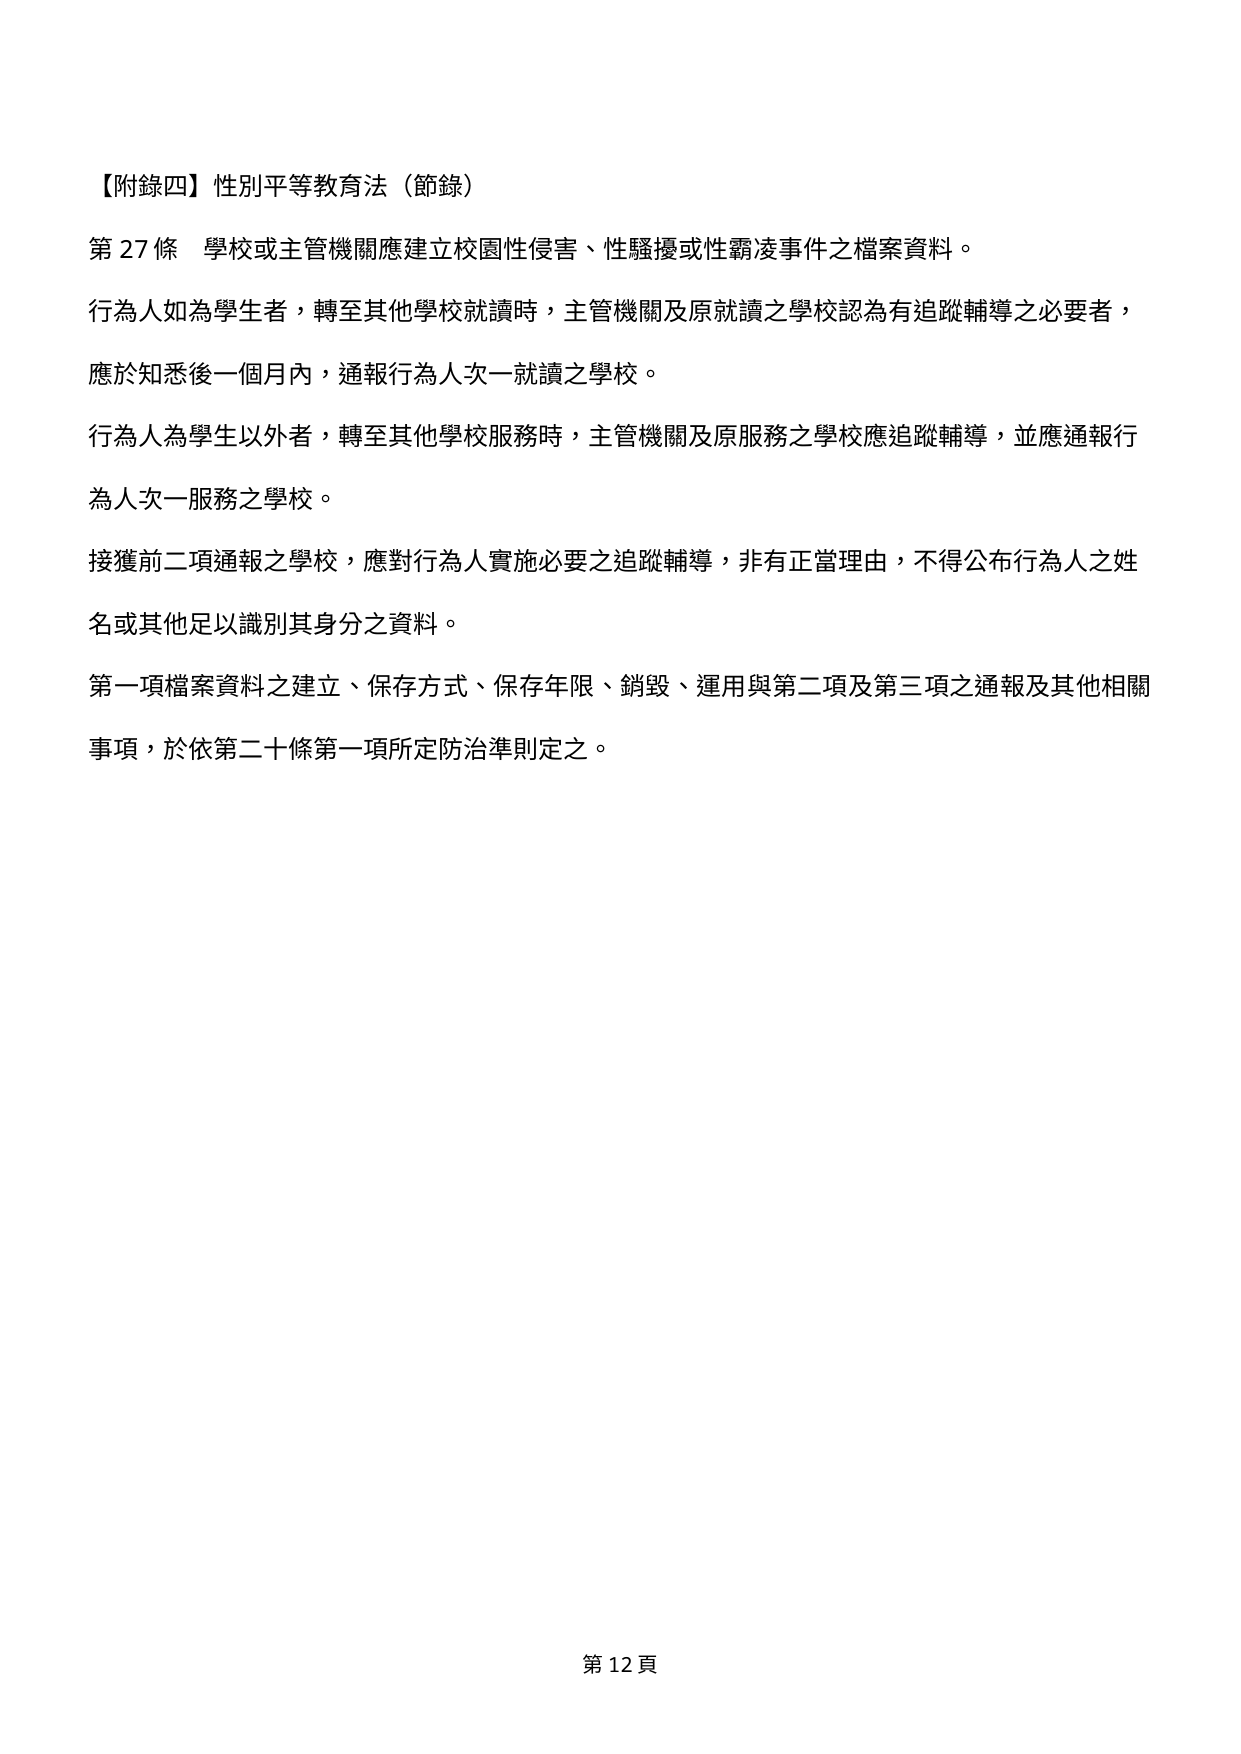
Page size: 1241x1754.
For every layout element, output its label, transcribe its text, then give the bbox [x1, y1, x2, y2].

text 接獲前二項通報之學校，應對行為人實施必要之追蹤輔導，非有正當理由，不得公布行為人之姓名或其他足以識別其身分之資料。 [89, 518, 1152, 643]
text 第一項檔案資料之建立、保存方式、保存年限、銷毀、運用與第二項及第三項之通報及其他相關事項，於依第二十條第一項所定防治準則定之。 [89, 643, 1152, 768]
text 【附錄四】性別平等教育法（節錄） [89, 143, 1152, 206]
text 行為人如為學生者，轉至其他學校就讀時，主管機關及原就讀之學校認為有追蹤輔導之必要者，應於知悉後一個月內，通報行為人次一就讀之學校。 [89, 268, 1152, 393]
text 第27條 學校或主管機關應建立校園性侵害、性騷擾或性霸凌事件之檔案資料。 [89, 206, 1152, 268]
text 行為人為學生以外者，轉至其他學校服務時，主管機關及原服務之學校應追蹤輔導，並應通報行為人次一服務之學校。 [89, 393, 1152, 518]
